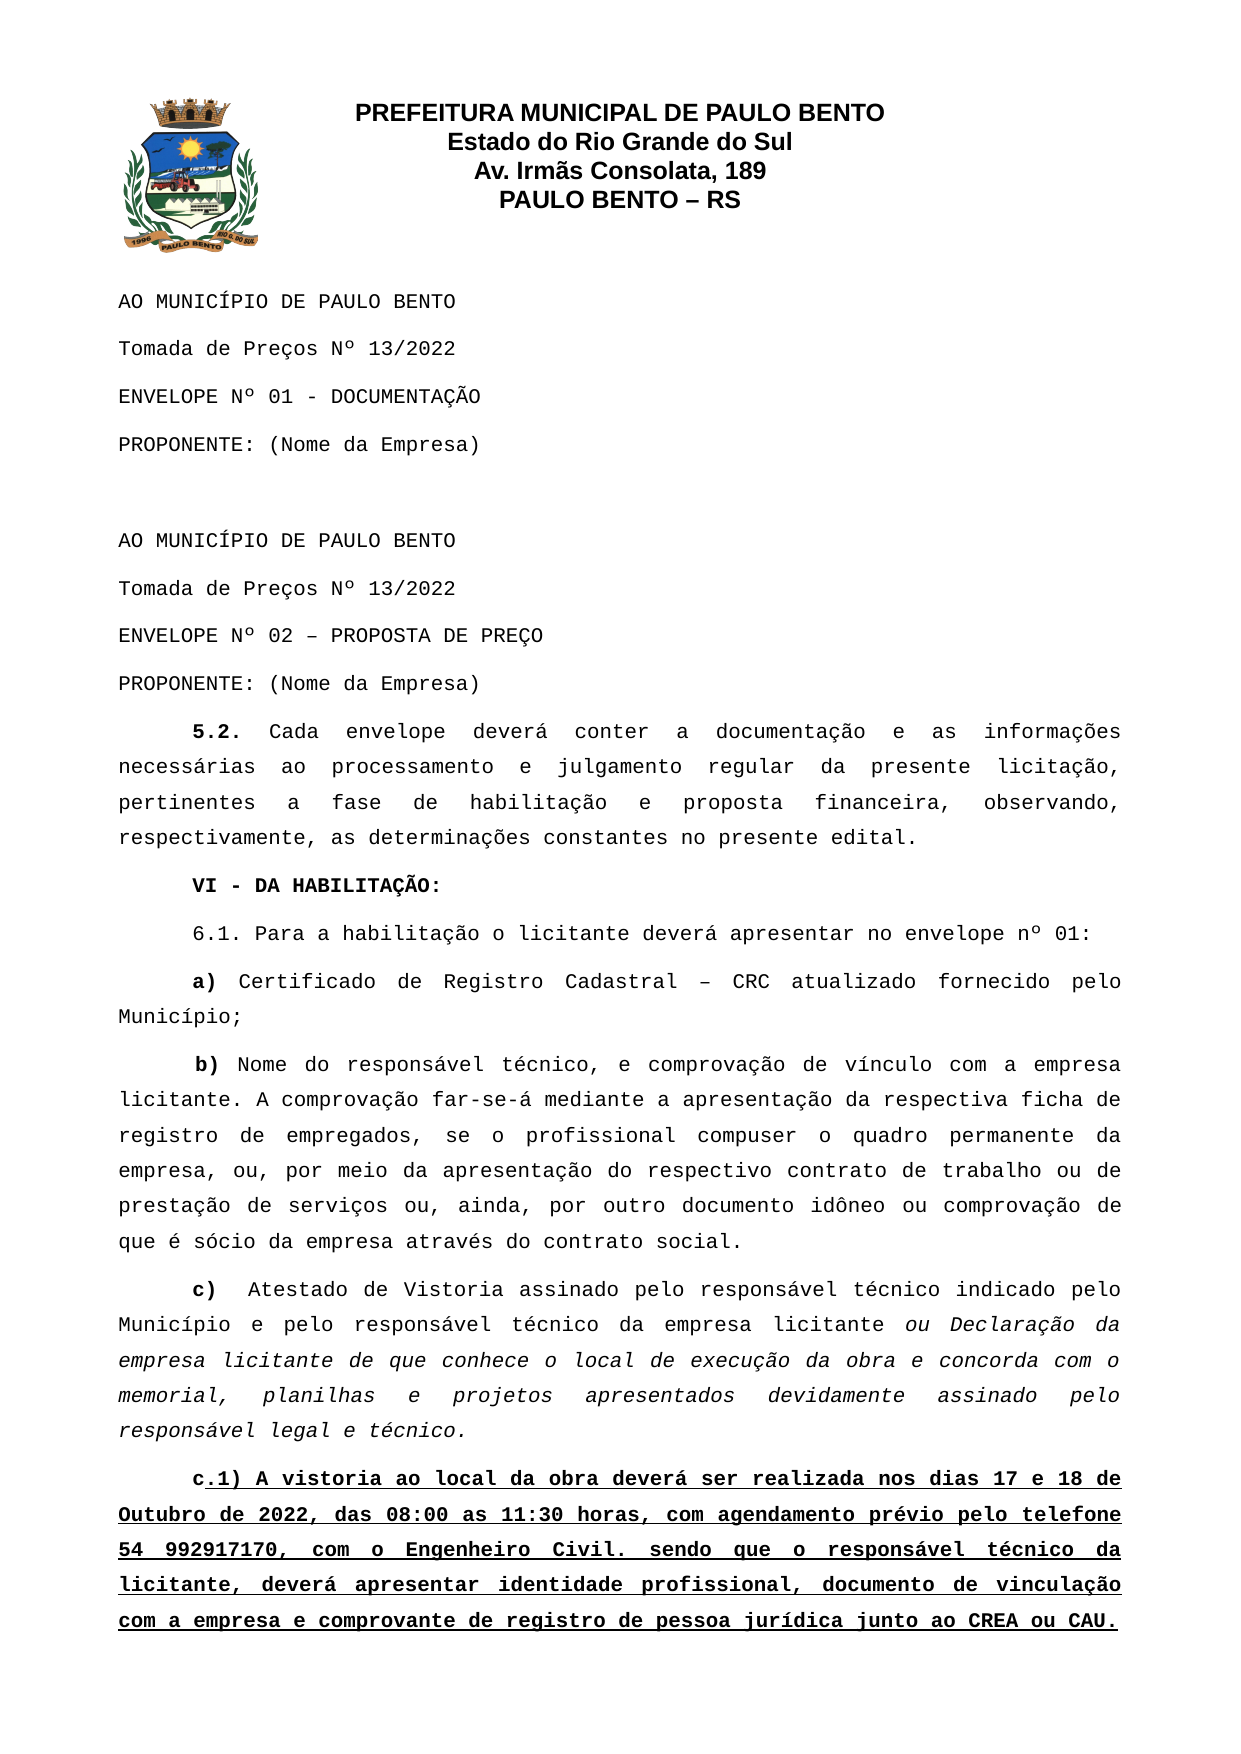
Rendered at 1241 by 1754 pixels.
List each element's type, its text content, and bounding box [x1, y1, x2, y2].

text AO MUNICÍPIO DE PAULO BENTO [118, 530, 1122, 553]
text 6.1. Para a habilitação o licitante deverá apresentar no envelope nº 01: [118, 923, 1122, 946]
text AO MUNICÍPIO DE PAULO BENTO [118, 291, 1122, 314]
text b) Nome do responsável técnico, e comprovação de vínculo com a empresa licitante. A comprovação far-se-á mediante a apresentação da respectiva ficha de registro de empregados, se o profissional compuser o quadro permanente da empresa, ou, por meio da apresentação do respectivo contrato de trabalho ou de prestação de serviços ou, ainda, por outro documento idôneo ou comprovação de que é sócio da empresa através do contrato social. [118, 1054, 1122, 1254]
text PROPONENTE: (Nome da Empresa) [118, 673, 1122, 697]
text a) Certificado de Registro Cadastral – CRC atualizado fornecido pelo Município; [118, 971, 1122, 1030]
text ENVELOPE Nº 02 – PROPOSTA DE PREÇO [118, 625, 1122, 649]
text VI - DA HABILITAÇÃO: [118, 875, 1122, 899]
text Tomada de Preços Nº 13/2022 [118, 577, 1122, 601]
picture [123, 97, 258, 253]
text Tomada de Preços Nº 13/2022 [118, 338, 1122, 362]
text ENVELOPE Nº 01 - DOCUMENTAÇÃO [118, 386, 1122, 410]
text 5.2. Cada envelope deverá conter a documentação e as informações necessárias ao processamento e julgamento regular da presente licitação, pertinentes a fase de habilitação e proposta financeira, observando, respectivamente, as determinações constantes no presente edital. [118, 721, 1122, 851]
text c.1) A vistoria ao local da obra deverá ser realizada nos dias 17 e 18 de Outubro de 2022, das 08:00 as 11:30 horas, com agendamento prévio pelo telefone [118, 1468, 1122, 1523]
text PROPONENTE: (Nome da Empresa) [118, 434, 1122, 458]
text com a empresa e comprovante de registro de pessoa jurídica junto ao CREA ou CAU. [118, 1595, 1122, 1633]
text 54 992917170, com o Engenheiro Civil. sendo que o responsável técnico da licitante, deverá apresentar identidade profissional, documento de vinculação [118, 1524, 1122, 1594]
text c) Atestado de Vistoria assinado pelo responsável técnico indicado pelo Município e pelo responsável técnico da empresa licitante ou Declaração da empresa licitante de que conhece o local de execução da obra e concorda com o memorial, planilhas e projetos apresentados devidamente assinado pelo responsável legal e técnico. [118, 1279, 1122, 1444]
